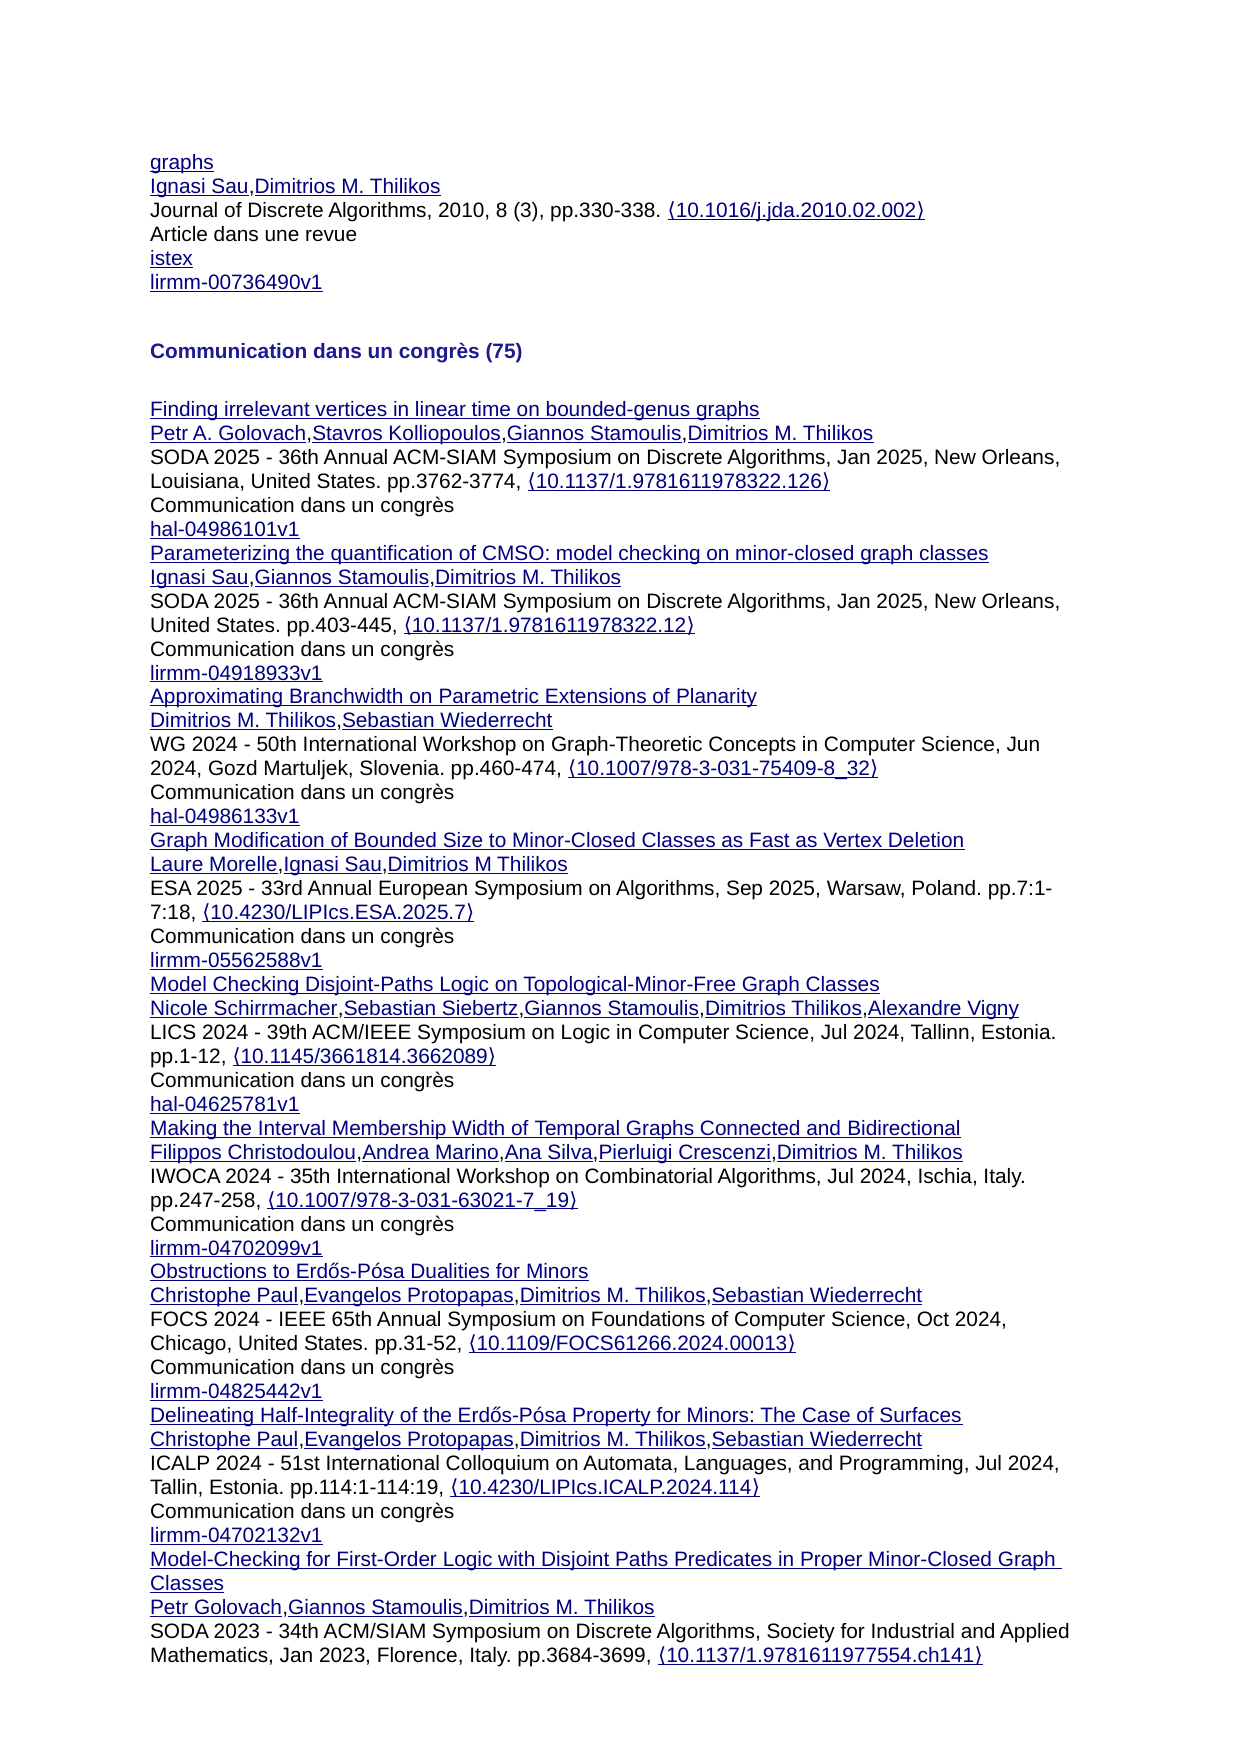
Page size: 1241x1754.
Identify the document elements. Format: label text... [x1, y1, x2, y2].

table_cell Approximating Branchwidth on Parametric Extensions of Planarity Dimitrios M. Thilikos,Sebastian Wiederrecht WG 2024 - 50th International Workshop on Graph-Theoretic Concepts in Computer Science, Jun 2024, Gozd Martuljek, Slovenia. pp.460-474, ⟨10.1007/978-3-031-75409-8_32⟩ Communication dans un congrès hal-04986133v1 [150, 684, 1090, 828]
table_cell Model Checking Disjoint-Paths Logic on Topological-Minor-Free Graph Classes Nicole Schirrmacher,Sebastian Siebertz,Giannos Stamoulis,Dimitrios Thilikos,Alexandre Vigny LICS 2024 - 39th ACM/IEEE Symposium on Logic in Computer Science, Jul 2024, Tallinn, Estonia. pp.1-12, ⟨10.1145/3661814.3662089⟩ Communication dans un congrès hal-04625781v1 [150, 972, 1090, 1116]
table_cell Obstructions to Erdős-Pósa Dualities for Minors Christophe Paul,Evangelos Protopapas,Dimitrios M. Thilikos,Sebastian Wiederrecht FOCS 2024 - IEEE 65th Annual Symposium on Foundations of Computer Science, Oct 2024, Chicago, United States. pp.31-52, ⟨10.1109/FOCS61266.2024.00013⟩ Communication dans un congrès lirmm-04825442v1 [150, 1259, 1090, 1403]
table_cell Making the Interval Membership Width of Temporal Graphs Connected and Bidirectional Filippos Christodoulou,Andrea Marino,Ana Silva,Pierluigi Crescenzi,Dimitrios M. Thilikos IWOCA 2024 - 35th International Workshop on Combinatorial Algorithms, Jul 2024, Ischia, Italy. pp.247-258, ⟨10.1007/978-3-031-63021-7_19⟩ Communication dans un congrès lirmm-04702099v1 [150, 1116, 1090, 1259]
table_cell Parameterizing the quantification of CMSO: model checking on minor-closed graph classes Ignasi Sau,Giannos Stamoulis,Dimitrios M. Thilikos SODA 2025 - 36th Annual ACM-SIAM Symposium on Discrete Algorithms, Jan 2025, New Orleans, United States. pp.403-445, ⟨10.1137/1.9781611978322.12⟩ Communication dans un congrès lirmm-04918933v1 [150, 541, 1090, 684]
table_cell Delineating Half-Integrality of the Erdős-Pósa Property for Minors: The Case of Surfaces Christophe Paul,Evangelos Protopapas,Dimitrios M. Thilikos,Sebastian Wiederrecht ICALP 2024 - 51st International Colloquium on Automata, Languages, and Programming, Jul 2024, Tallin, Estonia. pp.114:1-114:19, ⟨10.4230/LIPIcs.ICALP.2024.114⟩ Communication dans un congrès lirmm-04702132v1 [150, 1403, 1090, 1547]
subtitle Communication dans un congrès (75) [150, 338, 1090, 362]
table_cell Graph Modification of Bounded Size to Minor-Closed Classes as Fast as Vertex Deletion Laure Morelle,Ignasi Sau,Dimitrios M Thilikos ESA 2025 - 33rd Annual European Symposium on Algorithms, Sep 2025, Warsaw, Poland. pp.7:1-7:18, ⟨10.4230/LIPIcs.ESA.2025.7⟩ Communication dans un congrès lirmm-05562588v1 [150, 828, 1090, 972]
table_header Finding irrelevant vertices in linear time on bounded-genus graphs Petr A. Golovach,Stavros Kolliopoulos,Giannos Stamoulis,Dimitrios M. Thilikos SODA 2025 - 36th Annual ACM-SIAM Symposium on Discrete Algorithms, Jan 2025, New Orleans, Louisiana, United States. pp.3762-3774, ⟨10.1137/1.9781611978322.126⟩ Communication dans un congrès hal-04986101v1 [150, 397, 1090, 541]
table_cell Model-Checking for First-Order Logic with Disjoint Paths Predicates in Proper Minor-Closed Graph Classes Petr Golovach,Giannos Stamoulis,Dimitrios M. Thilikos SODA 2023 - 34th ACM/SIAM Symposium on Discrete Algorithms, Society for Industrial and Applied Mathematics, Jan 2023, Florence, Italy. pp.3684-3699, ⟨10.1137/1.9781611977554.ch141⟩ [150, 1547, 1090, 1667]
table_cell graphs Ignasi Sau,Dimitrios M. Thilikos Journal of Discrete Algorithms, 2010, 8 (3), pp.330-338. ⟨10.1016/j.jda.2010.02.002⟩ Article dans une revue istex lirmm-00736490v1 [150, 150, 1090, 294]
